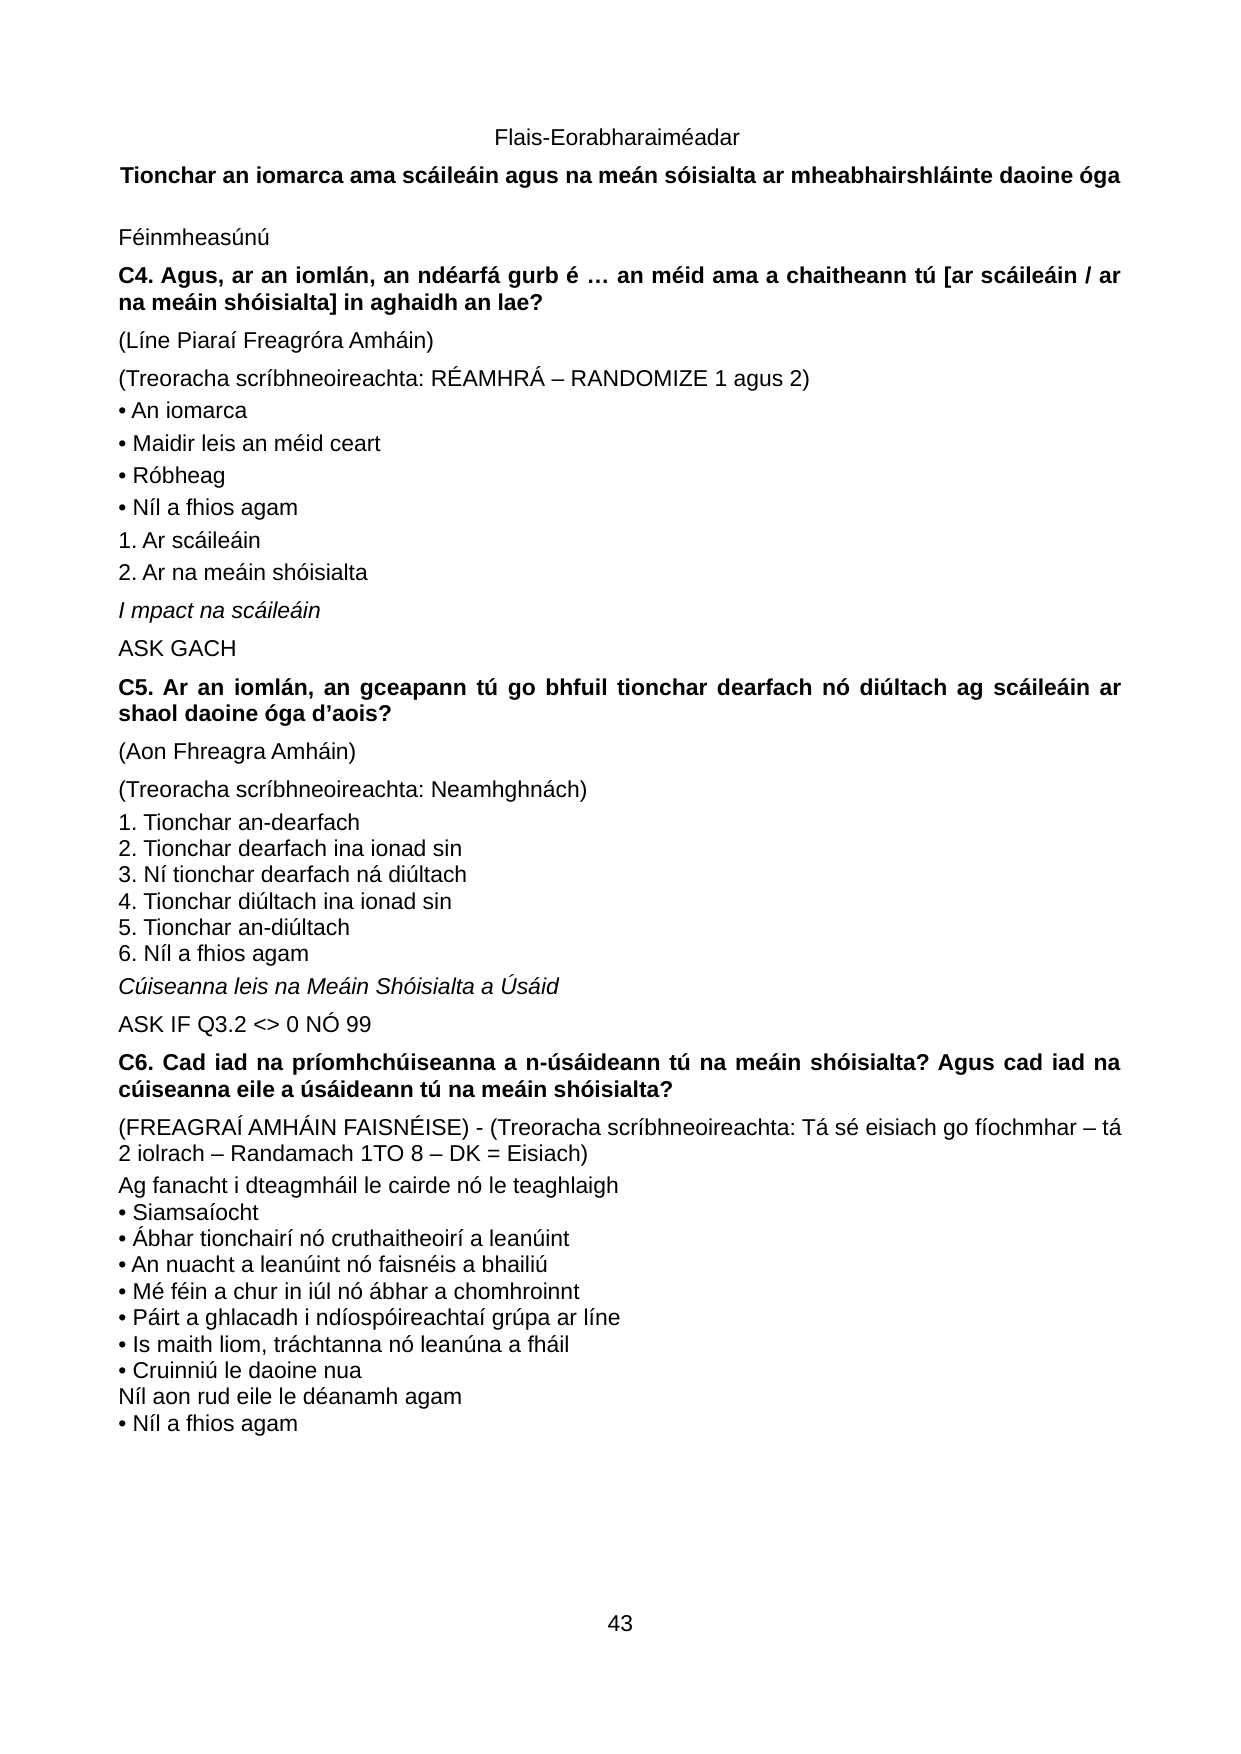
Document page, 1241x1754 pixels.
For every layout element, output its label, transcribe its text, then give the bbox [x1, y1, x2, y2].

text 4. Tionchar diúltach ina ionad sin [118, 888, 1122, 914]
text • Ábhar tionchairí nó cruthaitheoirí a leanúint [118, 1225, 1122, 1251]
text • An iomarca [118, 397, 1122, 424]
text Ag fanacht i dteagmháil le cairde nó le teaghlaigh [118, 1172, 1122, 1199]
text (Treoracha scríbhneoireachta: RÉAMHRÁ – RANDOMIZE 1 agus 2) [118, 365, 1122, 391]
text 1. Ar scáileáin [118, 527, 1122, 553]
text • Róbheag [118, 462, 1122, 488]
text • Is maith liom, tráchtanna nó leanúna a fháil [118, 1331, 1122, 1357]
text Níl aon rud eile le déanamh agam [118, 1383, 1122, 1409]
text 2. Tionchar dearfach ina ionad sin [118, 835, 1122, 861]
text • An nuacht a leanúint nó faisnéis a bhailiú [118, 1251, 1122, 1278]
text I mpact na scáileáin [118, 597, 1122, 623]
text C5. Ar an iomlán, an gceapann tú go bhfuil tionchar dearfach nó diúltach ag scáileáin ar shaol daoine óga d’aois? [118, 673, 1122, 726]
text • Siamsaíocht [118, 1199, 1122, 1225]
text • Maidir leis an méid ceart [118, 430, 1122, 456]
text ASK IF Q3.2 <> 0 NÓ 99 [118, 1011, 1122, 1037]
text • Cruinniú le daoine nua [118, 1357, 1122, 1383]
text 1. Tionchar an-dearfach [118, 809, 1122, 835]
text Féinmheasúnú [118, 224, 1122, 250]
text (Treoracha scríbhneoireachta: Neamhghnách) [118, 776, 1122, 803]
text C6. Cad iad na príomhchúiseanna a n-úsáideann tú na meáin shóisialta? Agus cad iad na cúiseanna eile a úsáideann tú na meáin shóisialta? [118, 1049, 1122, 1102]
text (Aon Fhreagra Amháin) [118, 738, 1122, 764]
text (Líne Piaraí Freagróra Amháin) [118, 327, 1122, 353]
text 2. Ar na meáin shóisialta [118, 559, 1122, 585]
text ASK GACH [118, 635, 1122, 662]
text • Níl a fhios agam [118, 1409, 1122, 1436]
text 6. Níl a fhios agam [118, 940, 1122, 967]
text (FREAGRAÍ AMHÁIN FAISNÉISE) - (Treoracha scríbhneoireachta: Tá sé eisiach go fíochmhar – tá 2 iolrach – Randamach 1TO 8 – DK = Eisiach) [118, 1114, 1122, 1166]
text 5. Tionchar an-diúltach [118, 914, 1122, 940]
text • Mé féin a chur in iúl nó ábhar a chomhroinnt [118, 1278, 1122, 1304]
text C4. Agus, ar an iomlán, an ndéarfá gurb é … an méid ama a chaitheann tú [ar scáileáin / ar na meáin shóisialta] in aghaidh an lae? [118, 262, 1122, 315]
text 3. Ní tionchar dearfach ná diúltach [118, 861, 1122, 888]
text • Páirt a ghlacadh i ndíospóireachtaí grúpa ar líne [118, 1304, 1122, 1331]
text • Níl a fhios agam [118, 494, 1122, 521]
text Cúiseanna leis na Meáin Shóisialta a Úsáid [118, 973, 1122, 999]
